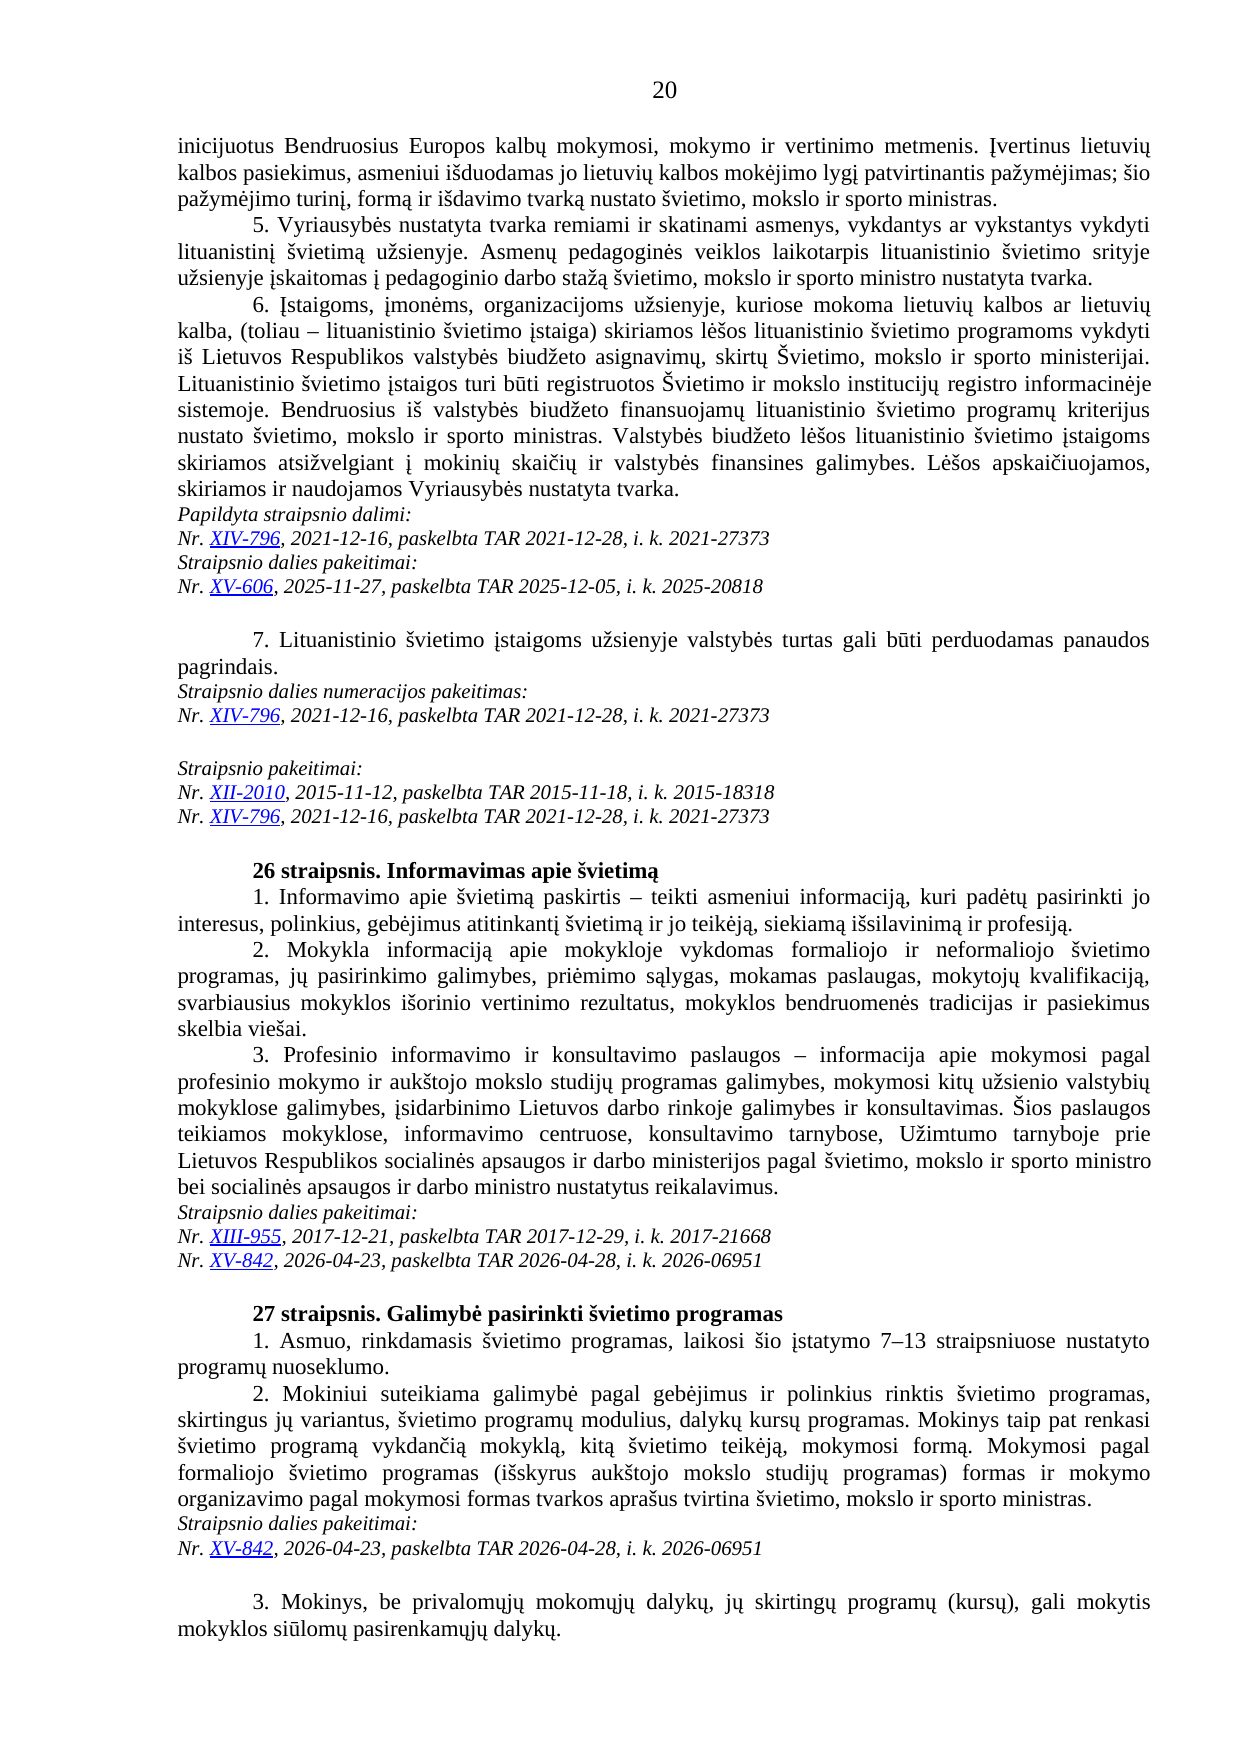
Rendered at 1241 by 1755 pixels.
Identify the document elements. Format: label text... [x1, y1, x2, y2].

text Nr. XIV-796, 2021-12-16, paskelbta TAR 2021-12-28, i. k. 2021-27373 [177, 804, 1152, 828]
text inicijuotus Bendruosius Europos kalbų mokymosi, mokymo ir vertinimo metmenis. Įvertinus lietuvių kalbos pasiekimus, asmeniui išduodamas jo lietuvių kalbos mokėjimo lygį patvirtinantis pažymėjimas; šio pažymėjimo turinį, formą ir išdavimo tvarką nustato švietimo, mokslo ir sporto ministras. [177, 132, 1152, 212]
text Straipsnio dalies pakeitimai: [177, 1199, 1152, 1224]
text 3. Mokinys, be privalomųjų mokomųjų dalykų, jų skirtingų programų (kursų), gali mokytis mokyklos siūlomų pasirenkamųjų dalykų. [177, 1588, 1152, 1641]
text Nr. XIV-796, 2021-12-16, paskelbta TAR 2021-12-28, i. k. 2021-27373 [177, 526, 1152, 549]
text Nr. XIII-955, 2017-12-21, paskelbta TAR 2017-12-29, i. k. 2017-21668 [177, 1224, 1152, 1248]
text Nr. XV-842, 2026-04-23, paskelbta TAR 2026-04-28, i. k. 2026-06951 [177, 1248, 1152, 1272]
text Straipsnio dalies pakeitimai: [177, 549, 1152, 574]
text 1. Informavimo apie švietimą paskirtis – teikti asmeniui informaciją, kuri padėtų pasirinkti jo interesus, polinkius, gebėjimus atitinkantį švietimą ir jo teikėją, siekiamą išsilavinimą ir profesiją. [177, 883, 1152, 936]
text Nr. XV-606, 2025-11-27, paskelbta TAR 2025-12-05, i. k. 2025-20818 [177, 574, 1152, 598]
text 2. Mokykla informaciją apie mokykloje vykdomas formaliojo ir neformaliojo švietimo programas, jų pasirinkimo galimybes, priėmimo sąlygas, mokamas paslaugas, mokytojų kvalifikaciją, svarbiausius mokyklos išorinio vertinimo rezultatus, mokyklos bendruomenės tradicijas ir pasiekimus skelbia viešai. [177, 936, 1152, 1041]
text Nr. XIV-796, 2021-12-16, paskelbta TAR 2021-12-28, i. k. 2021-27373 [177, 703, 1152, 727]
text Nr. XV-842, 2026-04-23, paskelbta TAR 2026-04-28, i. k. 2026-06951 [177, 1535, 1152, 1559]
text 6. Įstaigoms, įmonėms, organizacijoms užsienyje, kuriose mokoma lietuvių kalbos ar lietuvių kalba, (toliau – lituanistinio švietimo įstaiga) skiriamos lėšos lituanistinio švietimo programoms vykdyti iš Lietuvos Respublikos valstybės biudžeto asignavimų, skirtų Švietimo, mokslo ir sporto ministerijai. Lituanistinio švietimo įstaigos turi būti registruotos Švietimo ir mokslo institucijų registro informacinėje sistemoje. Bendruosius iš valstybės biudžeto finansuojamų lituanistinio švietimo programų kriterijus nustato švietimo, mokslo ir sporto ministras. Valstybės biudžeto lėšos lituanistinio švietimo įstaigoms skiriamos atsižvelgiant į mokinių skaičių ir valstybės finansines galimybes. Lėšos apskaičiuojamos, skiriamos ir naudojamos Vyriausybės nustatyta tvarka. [177, 291, 1152, 501]
text Straipsnio pakeitimai: [177, 756, 1152, 780]
text 1. Asmuo, rinkdamasis švietimo programas, laikosi šio įstatymo 7–13 straipsniuose nustatyto programų nuoseklumo. [177, 1327, 1152, 1379]
text 5. Vyriausybės nustatyta tvarka remiami ir skatinami asmenys, vykdantys ar vykstantys vykdyti lituanistinį švietimą užsienyje. Asmenų pedagoginės veiklos laikotarpis lituanistinio švietimo srityje užsienyje įskaitomas į pedagoginio darbo stažą švietimo, mokslo ir sporto ministro nustatyta tvarka. [177, 212, 1152, 291]
text Straipsnio dalies numeracijos pakeitimas: [177, 679, 1152, 703]
text 27 straipsnis. Galimybė pasirinkti švietimo programas [177, 1301, 1152, 1327]
text Nr. XII-2010, 2015-11-12, paskelbta TAR 2015-11-18, i. k. 2015-18318 [177, 780, 1152, 804]
text 3. Profesinio informavimo ir konsultavimo paslaugos – informacija apie mokymosi pagal profesinio mokymo ir aukštojo mokslo studijų programas galimybes, mokymosi kitų užsienio valstybių mokyklose galimybes, įsidarbinimo Lietuvos darbo rinkoje galimybes ir konsultavimas. Šios paslaugos teikiamos mokyklose, informavimo centruose, konsultavimo tarnybose, Užimtumo tarnyboje prie Lietuvos Respublikos socialinės apsaugos ir darbo ministerijos pagal švietimo, mokslo ir sporto ministro bei socialinės apsaugos ir darbo ministro nustatytus reikalavimus. [177, 1041, 1152, 1199]
text Straipsnio dalies pakeitimai: [177, 1511, 1152, 1535]
text Papildyta straipsnio dalimi: [177, 501, 1152, 526]
text 7. Lituanistinio švietimo įstaigoms užsienyje valstybės turtas gali būti perduodamas panaudos pagrindais. [177, 626, 1152, 679]
text 26 straipsnis. Informavimas apie švietimą [177, 857, 1152, 883]
text 2. Mokiniui suteikiama galimybė pagal gebėjimus ir polinkius rinktis švietimo programas, skirtingus jų variantus, švietimo programų modulius, dalykų kursų programas. Mokinys taip pat renkasi švietimo programą vykdančią mokyklą, kitą švietimo teikėją, mokymosi formą. Mokymosi pagal formaliojo švietimo programas (išskyrus aukštojo mokslo studijų programas) formas ir mokymo organizavimo pagal mokymosi formas tvarkos aprašus tvirtina švietimo, mokslo ir sporto ministras. [177, 1379, 1152, 1511]
